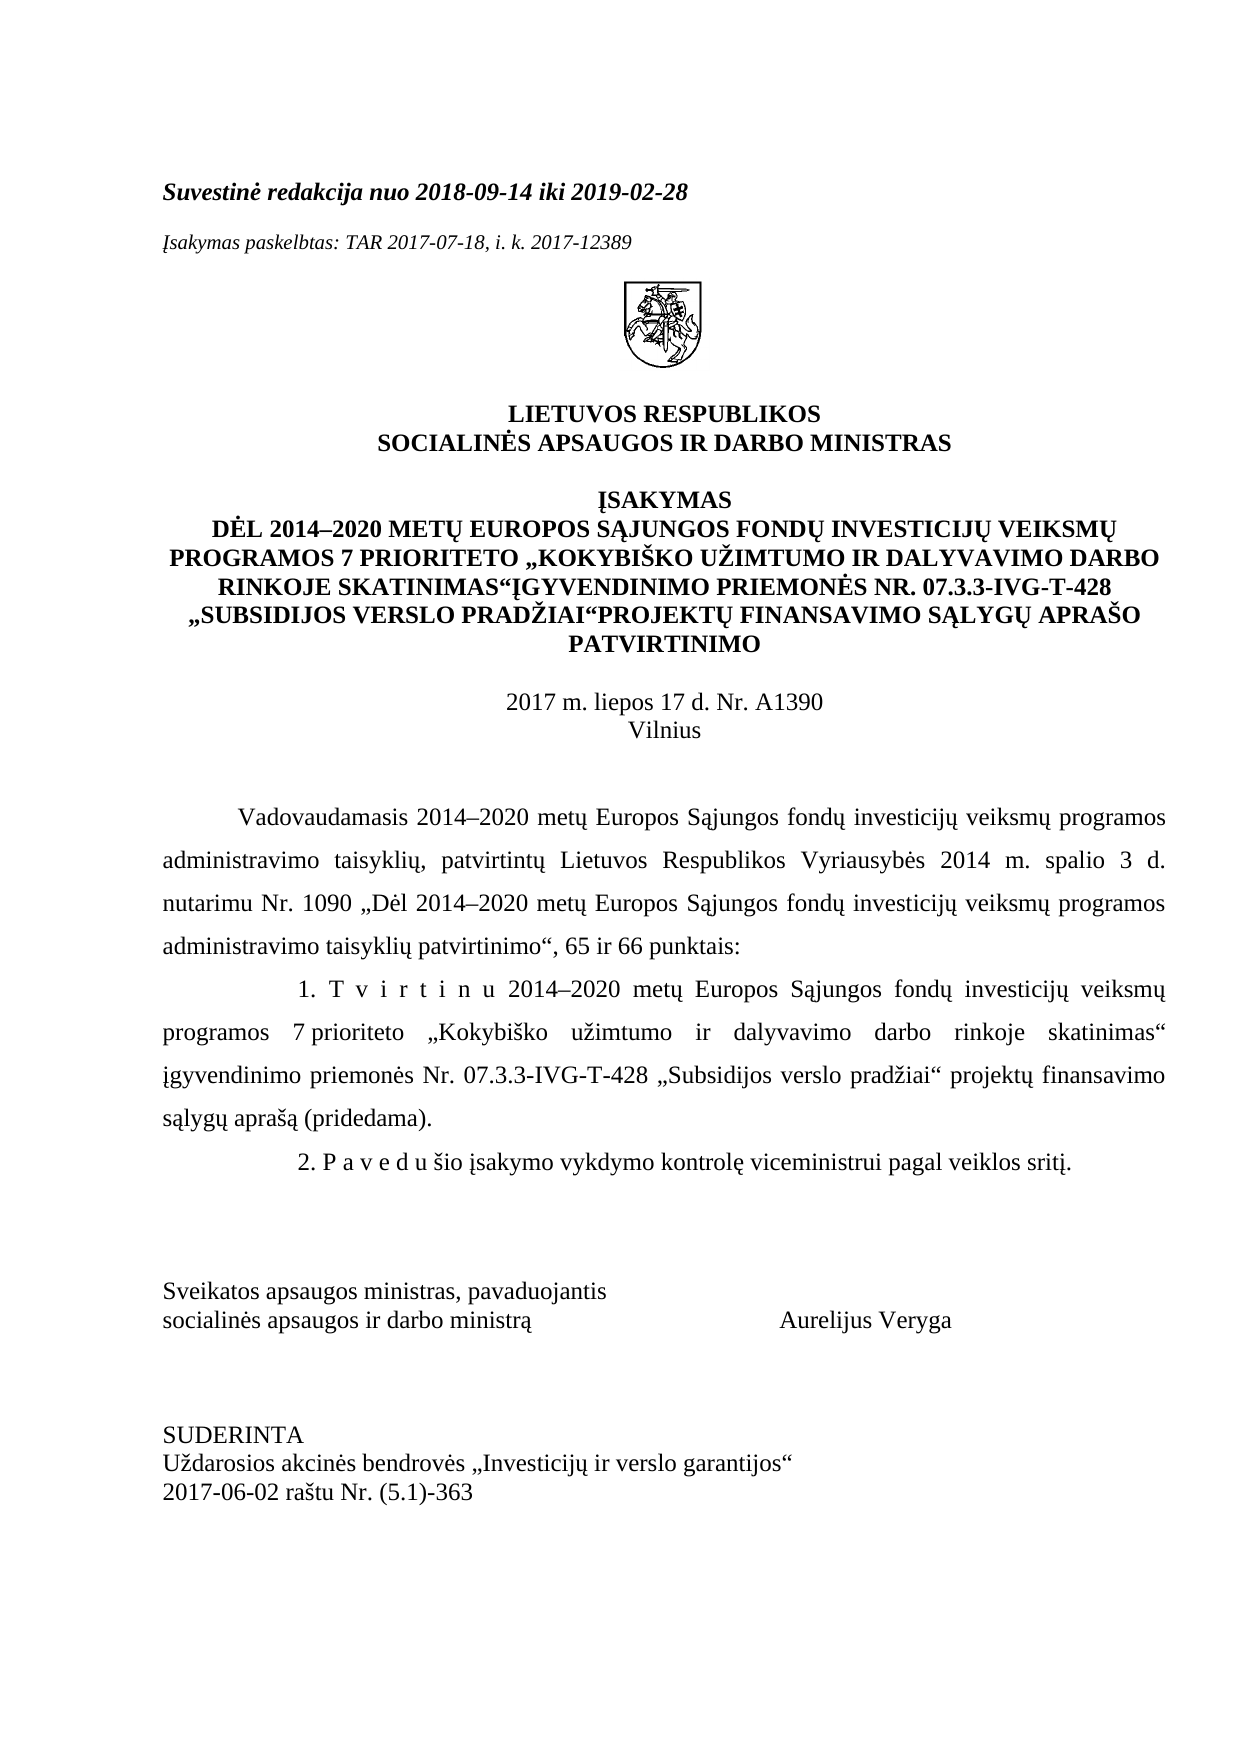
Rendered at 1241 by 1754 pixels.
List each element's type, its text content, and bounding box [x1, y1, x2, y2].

text SUDERINTA [162, 1420, 1167, 1448]
text Sveikatos apsaugos ministras, pavaduojantis [162, 1276, 1167, 1305]
text Vadovaudamasis 2014–2020 metų Europos Sąjungos fondų investicijų veiksmų programos administravimo taisyklių, patvirtintų Lietuvos Respublikos Vyriausybės 2014 m. spalio 3 d. nutarimu Nr. 1090 „Dėl 2014–2020 metų Europos Sąjungos fondų investicijų veiksmų programos administravimo taisyklių patvirtinimo“, 65 ir 66 punktais: [162, 802, 1167, 960]
text Įsakymas paskelbtas: TAR 2017-07-18, i. k. 2017-12389 [162, 230, 1167, 254]
text 2017-06-02 raštu Nr. (5.1)-363 [162, 1477, 1167, 1506]
text DĖL 2014–2020 METŲ EUROPOS SĄJUNGOS FONDŲ INVESTICIJŲ VEIKSMŲ PROGRAMOS 7 PRIORITETO „KOKYBIŠKO UŽIMTUMO IR DALYVAVIMO DARBO RINKOJE SKATINIMAS“ĮGYVENDINIMO PRIEMONĖS NR. 07.3.3-IVG-T-428 „SUBSIDIJOS VERSLO PRADŽIAI“PROJEKTŲ FINANSAVIMO SĄLYGŲ APRAŠO PATVIRTINIMO [162, 514, 1167, 658]
text LIETUVOS RESPUBLIKOS [162, 399, 1167, 428]
text 2017 m. liepos 17 d. Nr. A1390 [162, 687, 1167, 715]
text SOCIALINĖS APSAUGOS IR DARBO MINISTRAS [162, 428, 1167, 457]
text Uždarosios akcinės bendrovės „Investicijų ir verslo garantijos“ [162, 1448, 1167, 1477]
text socialinės apsaugos ir darbo ministrą Aurelijus Veryga [162, 1305, 1167, 1333]
text 1. T v i r t i n u 2014–2020 metų Europos Sąjungos fondų investicijų veiksmų programos 7 prioriteto „Kokybiško užimtumo ir dalyvavimo darbo rinkoje skatinimas“ įgyvendinimo priemonės Nr. 07.3.3-IVG-T-428 „Subsidijos verslo pradžiai“ projektų finansavimo sąlygų aprašą (pridedama). [162, 974, 1167, 1132]
text 2. P a v e d u šio įsakymo vykdymo kontrolę viceministrui pagal veiklos sritį. [162, 1147, 1167, 1175]
text Suvestinė redakcija nuo 2018-09-14 iki 2019-02-28 [162, 177, 1167, 206]
text Vilnius [162, 715, 1167, 744]
text ĮSAKYMAS [162, 485, 1167, 514]
